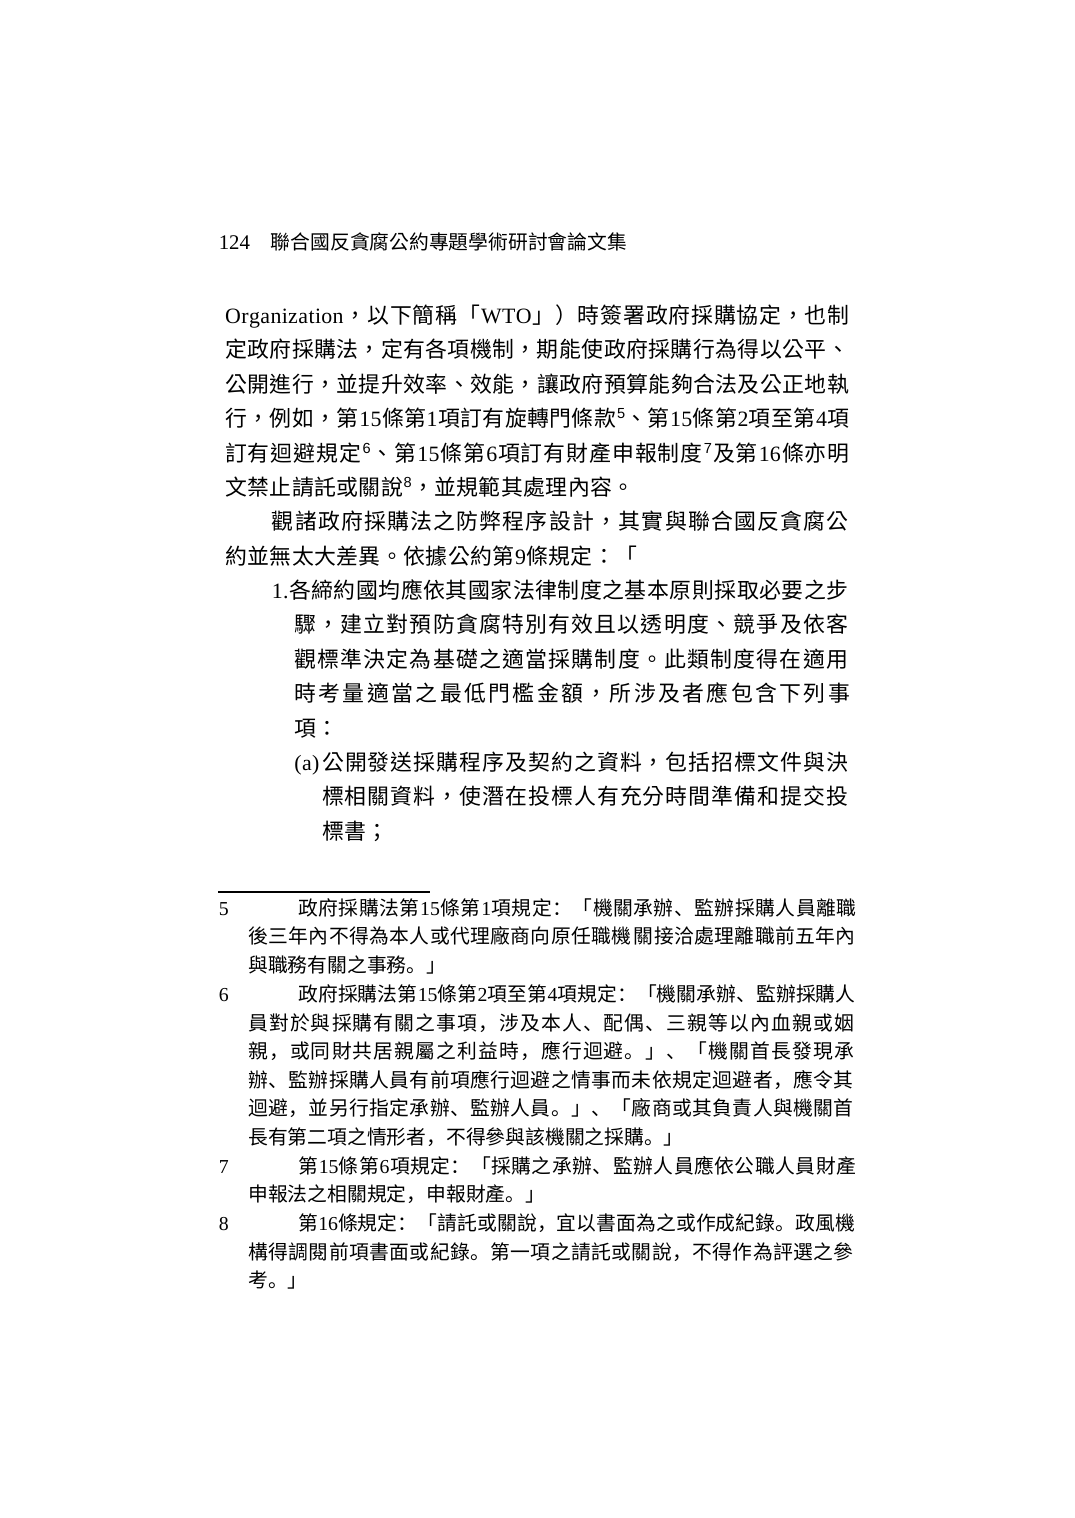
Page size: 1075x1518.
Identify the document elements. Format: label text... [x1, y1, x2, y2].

text 1.各締約國均應依其國家法律制度之基本原則採取必要之步驟，建立對預防貪腐特別有效且以透明度、競爭及依客觀標準決定為基礎之適當採購制度。此類制度得在適用時考量適當之最低門檻金額，所涉及者應包含下列事項： [272, 570, 850, 742]
text 政府採購法第15條第2項至第4項規定：「機關承辦、監辦採購人員對於與採購有關之事項，涉及本人、配偶、三親等以內血親或姻親，或同財共居親屬之利益時，應行迴避。」、「機關首長發現承辦、監辦採購人員有前項應行迴避之情事而未依規定迴避者，應令其迴避，並另行指定承辦、監辦人員。」、「廠商或其負責人與機關首長有第二項之情形者，不得參與該機關之採購。」 [218, 978, 856, 1150]
text 觀諸政府採購法之防弊程序設計，其實與聯合國反貪腐公約並無太大差異。依據公約第9條規定：「 [225, 502, 850, 570]
text 第15條第6項規定：「採購之承辦、監辦人員應依公職人員財產申報法之相關規定，申報財產。」 [218, 1150, 856, 1207]
text 政府採購法第15條第1項規定：「機關承辦、監辦採購人員離職後三年內不得為本人或代理廠商向原任職機關接洽處理離職前五年內與職務有關之事務。」 [218, 892, 856, 978]
text (a) 公開發送採購程序及契約之資料，包括招標文件與決標相關資料，使潛在投標人有充分時間準備和提交投標書； [294, 742, 850, 845]
text Organization，以下簡稱「WTO」）時簽署政府採購協定，也制定政府採購法，定有各項機制，期能使政府採購行為得以公平、公開進行，並提升效率、效能，讓政府預算能夠合法及公正地執行，例如，第15條第1項訂有旋轉門條款、第15條第2項至第4項訂有迴避規定、第15條第6項訂有財產申報制度及第16條亦明文禁止請託或關說，並規範其處理內容。 [225, 295, 850, 502]
text 第16條規定：「請託或關說，宜以書面為之或作成紀錄。政風機構得調閱前項書面或紀錄。第一項之請託或關說，不得作為評選之參考。」 [218, 1207, 856, 1293]
